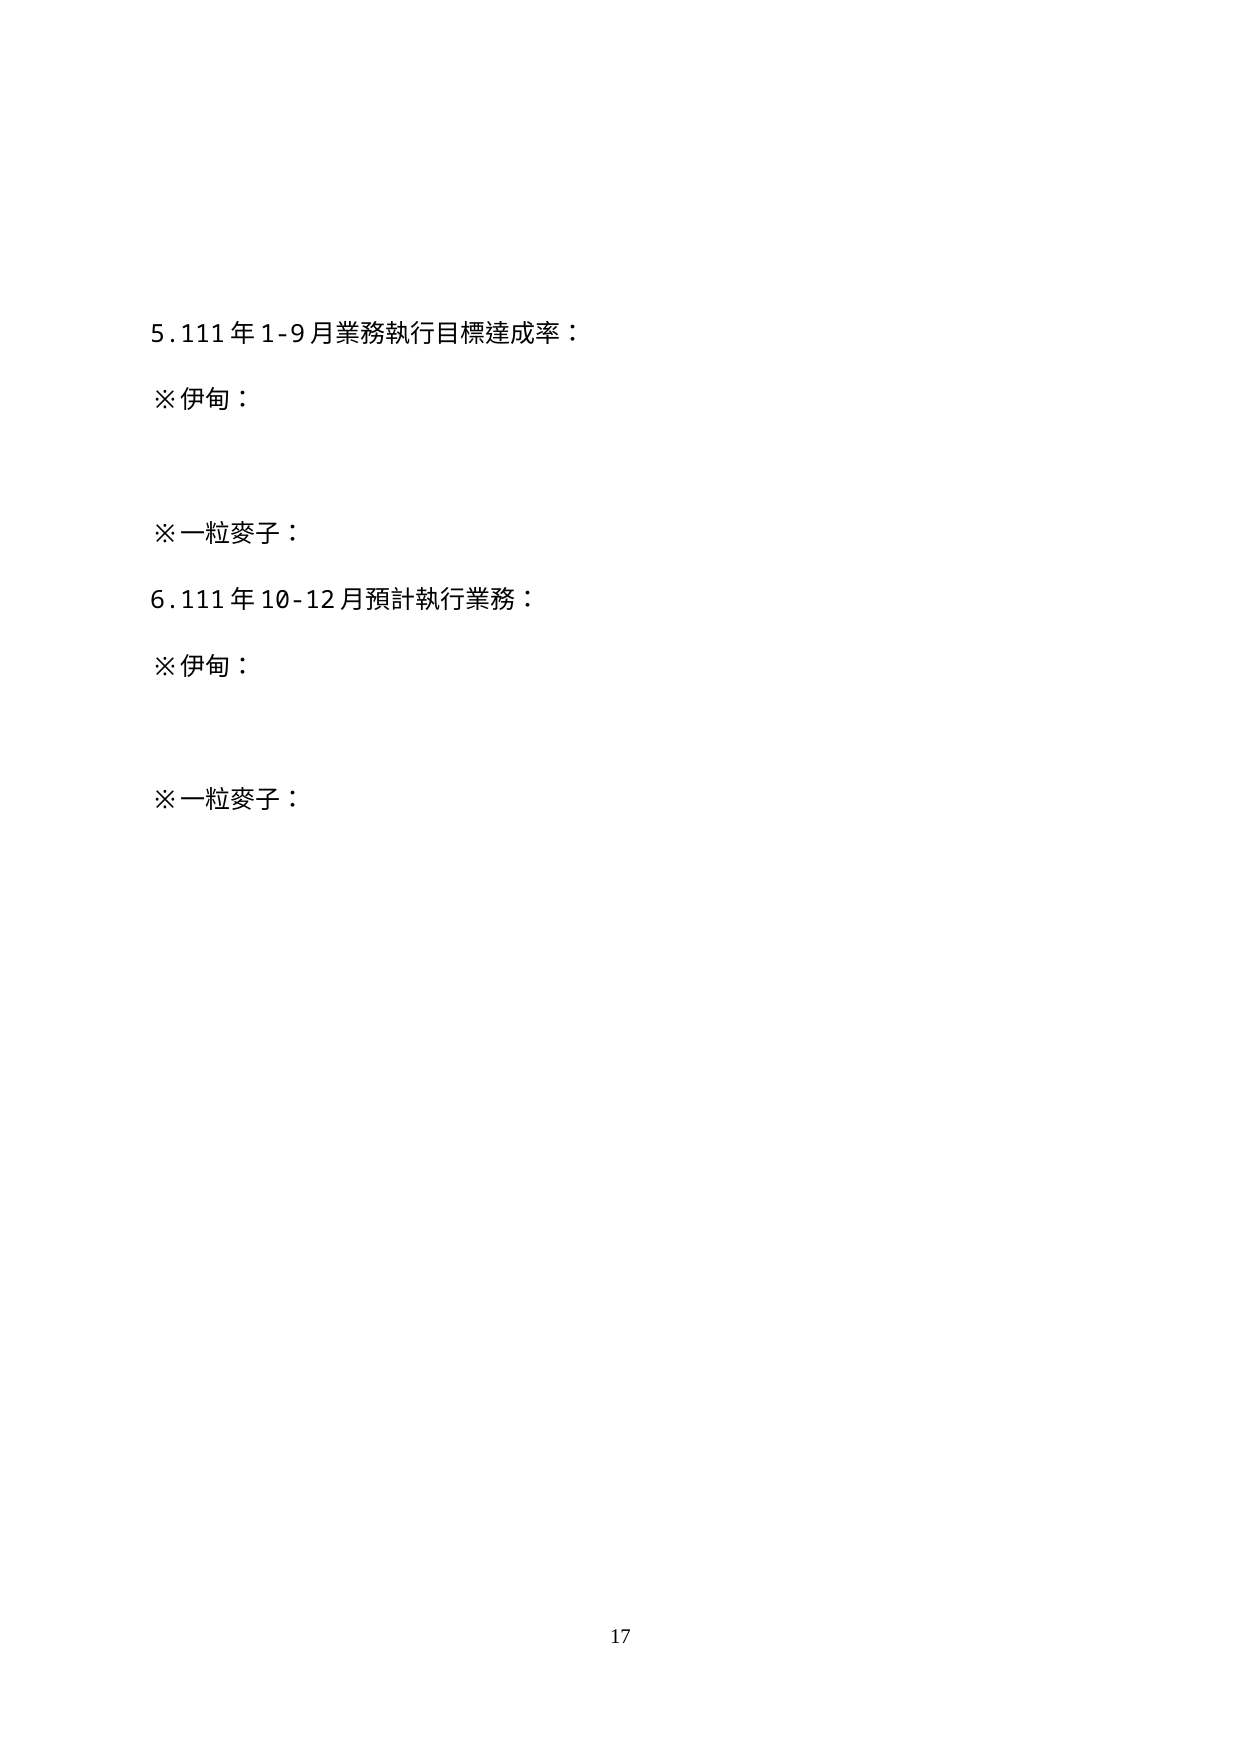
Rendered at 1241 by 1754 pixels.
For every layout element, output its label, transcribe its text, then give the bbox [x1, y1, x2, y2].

text ※一粒麥子： [150, 779, 1090, 817]
text ※伊甸： [150, 379, 1090, 417]
text 6.111年10-12月預計執行業務： [150, 579, 1090, 617]
text 5.111年1-9月業務執行目標達成率： [150, 312, 1090, 350]
text ※伊甸： [150, 646, 1090, 683]
text ※一粒麥子： [150, 512, 1090, 550]
